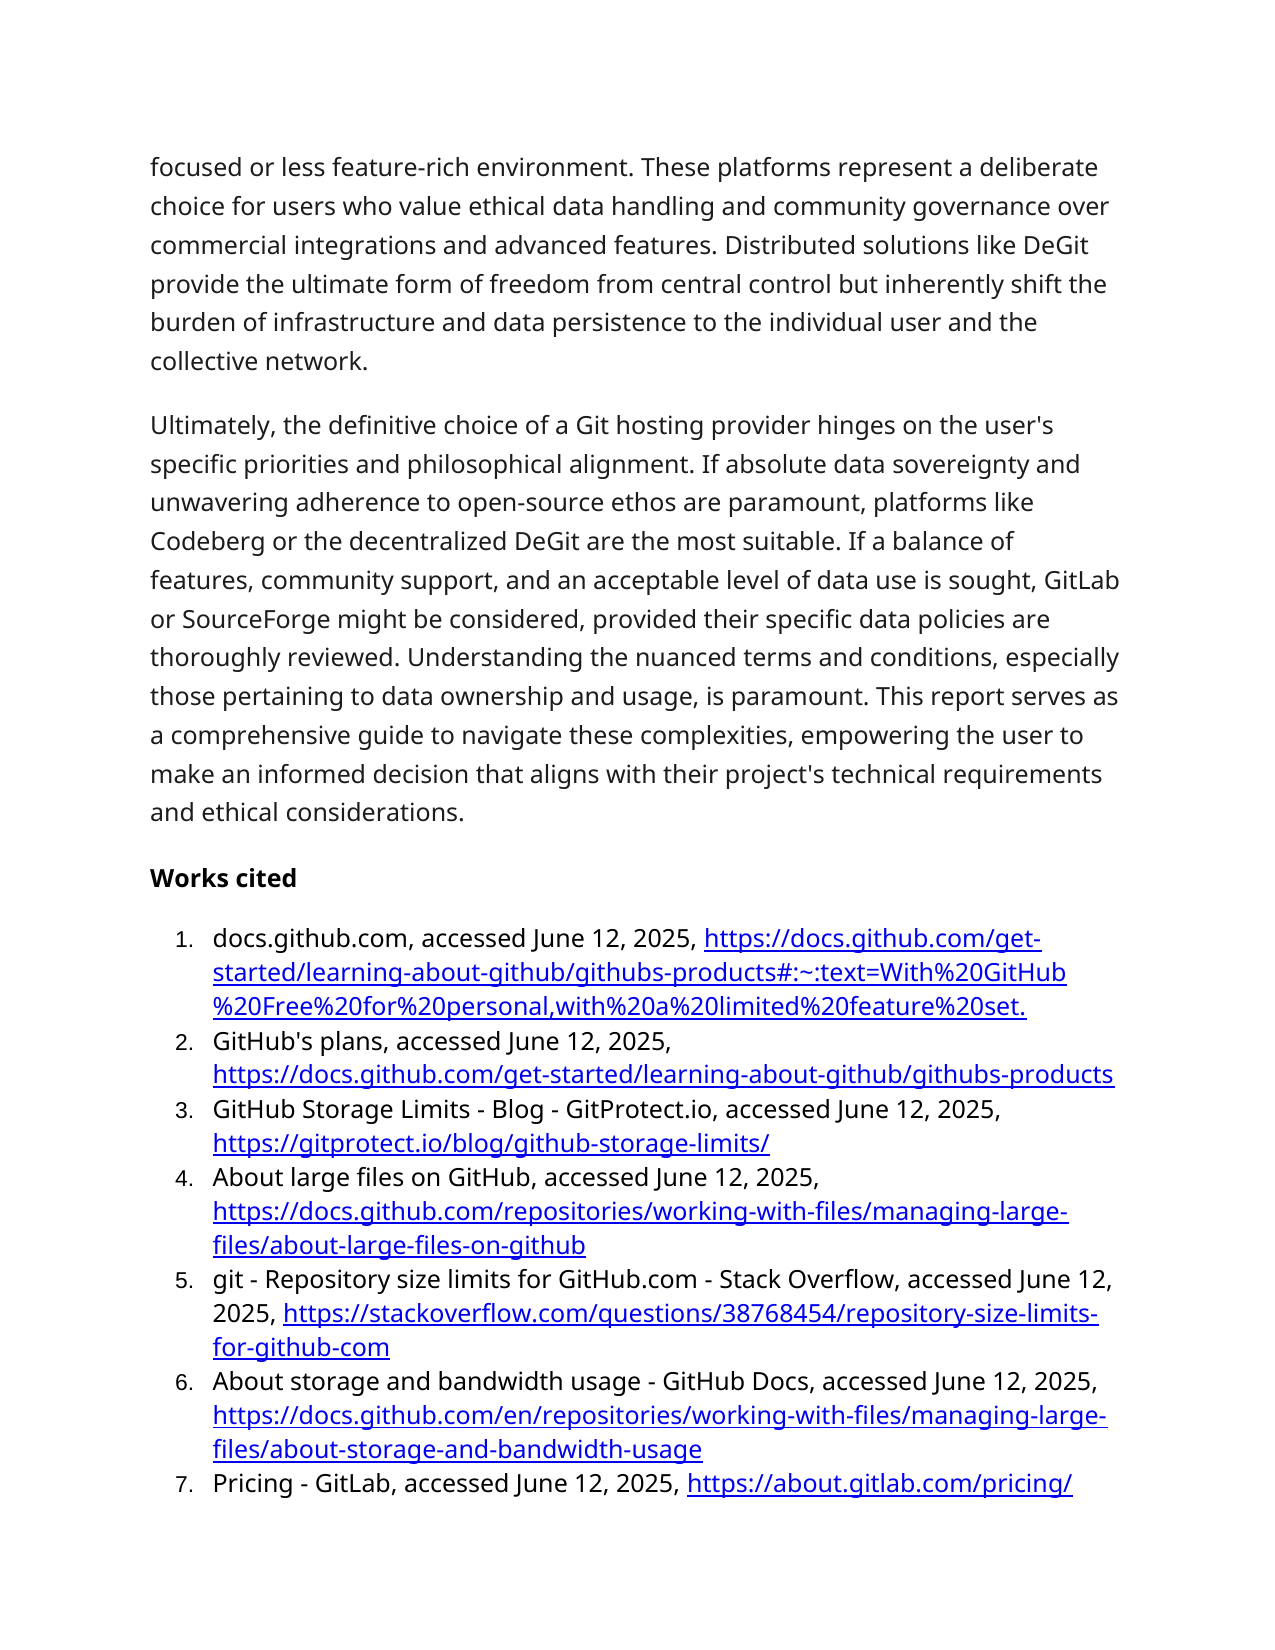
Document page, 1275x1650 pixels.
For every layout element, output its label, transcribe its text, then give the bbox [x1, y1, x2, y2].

subtitle Works cited [150, 860, 1125, 894]
list GitHub's plans, accessed June 12, 2025, https://docs.github.com/get-started/learning-about-github/githubs-products [175, 1023, 1125, 1091]
list GitHub Storage Limits - Blog - GitProtect.io, accessed June 12, 2025, https://gitprotect.io/blog/github-storage-limits/ [175, 1091, 1125, 1159]
text focused or less feature-rich environment. These platforms represent a deliberate choice for users who value ethical data handling and community governance over commercial integrations and advanced features. Distributed solutions like DeGit provide the ultimate form of freedom from central control but inherently shift the burden of infrastructure and data persistence to the individual user and the collective network. [150, 150, 1125, 378]
list docs.github.com, accessed June 12, 2025, https://docs.github.com/get-started/learning-about-github/githubs-products#:~:text=With%20GitHub%20Free%20for%20personal,with%20a%20limited%20feature%20set. [175, 921, 1125, 1023]
text Ultimately, the definitive choice of a Git hosting provider hinges on the user's specific priorities and philosophical alignment. If absolute data sovereignty and unwavering adherence to open-source ethos are paramount, platforms like Codeberg or the decentralized DeGit are the most suitable. If a balance of features, community support, and an acceptable level of data use is sought, GitLab or SourceForge might be considered, provided their specific data policies are thoroughly reviewed. Understanding the nuanced terms and conditions, especially those pertaining to data ownership and usage, is paramount. This report serves as a comprehensive guide to navigate these complexities, empowering the user to make an informed decision that aligns with their project's technical requirements and ethical considerations. [150, 407, 1125, 829]
list About storage and bandwidth usage - GitHub Docs, accessed June 12, 2025, https://docs.github.com/en/repositories/working-with-files/managing-large-files/about-storage-and-bandwidth-usage [175, 1364, 1125, 1466]
list About large files on GitHub, accessed June 12, 2025, https://docs.github.com/repositories/working-with-files/managing-large-files/about-large-files-on-github [175, 1159, 1125, 1262]
list Pricing - GitLab, accessed June 12, 2025, https://about.gitlab.com/pricing/ [175, 1466, 1125, 1500]
list git - Repository size limits for GitHub.com - Stack Overflow, accessed June 12, 2025, https://stackoverflow.com/questions/38768454/repository-size-limits-for-github-com [175, 1262, 1125, 1364]
